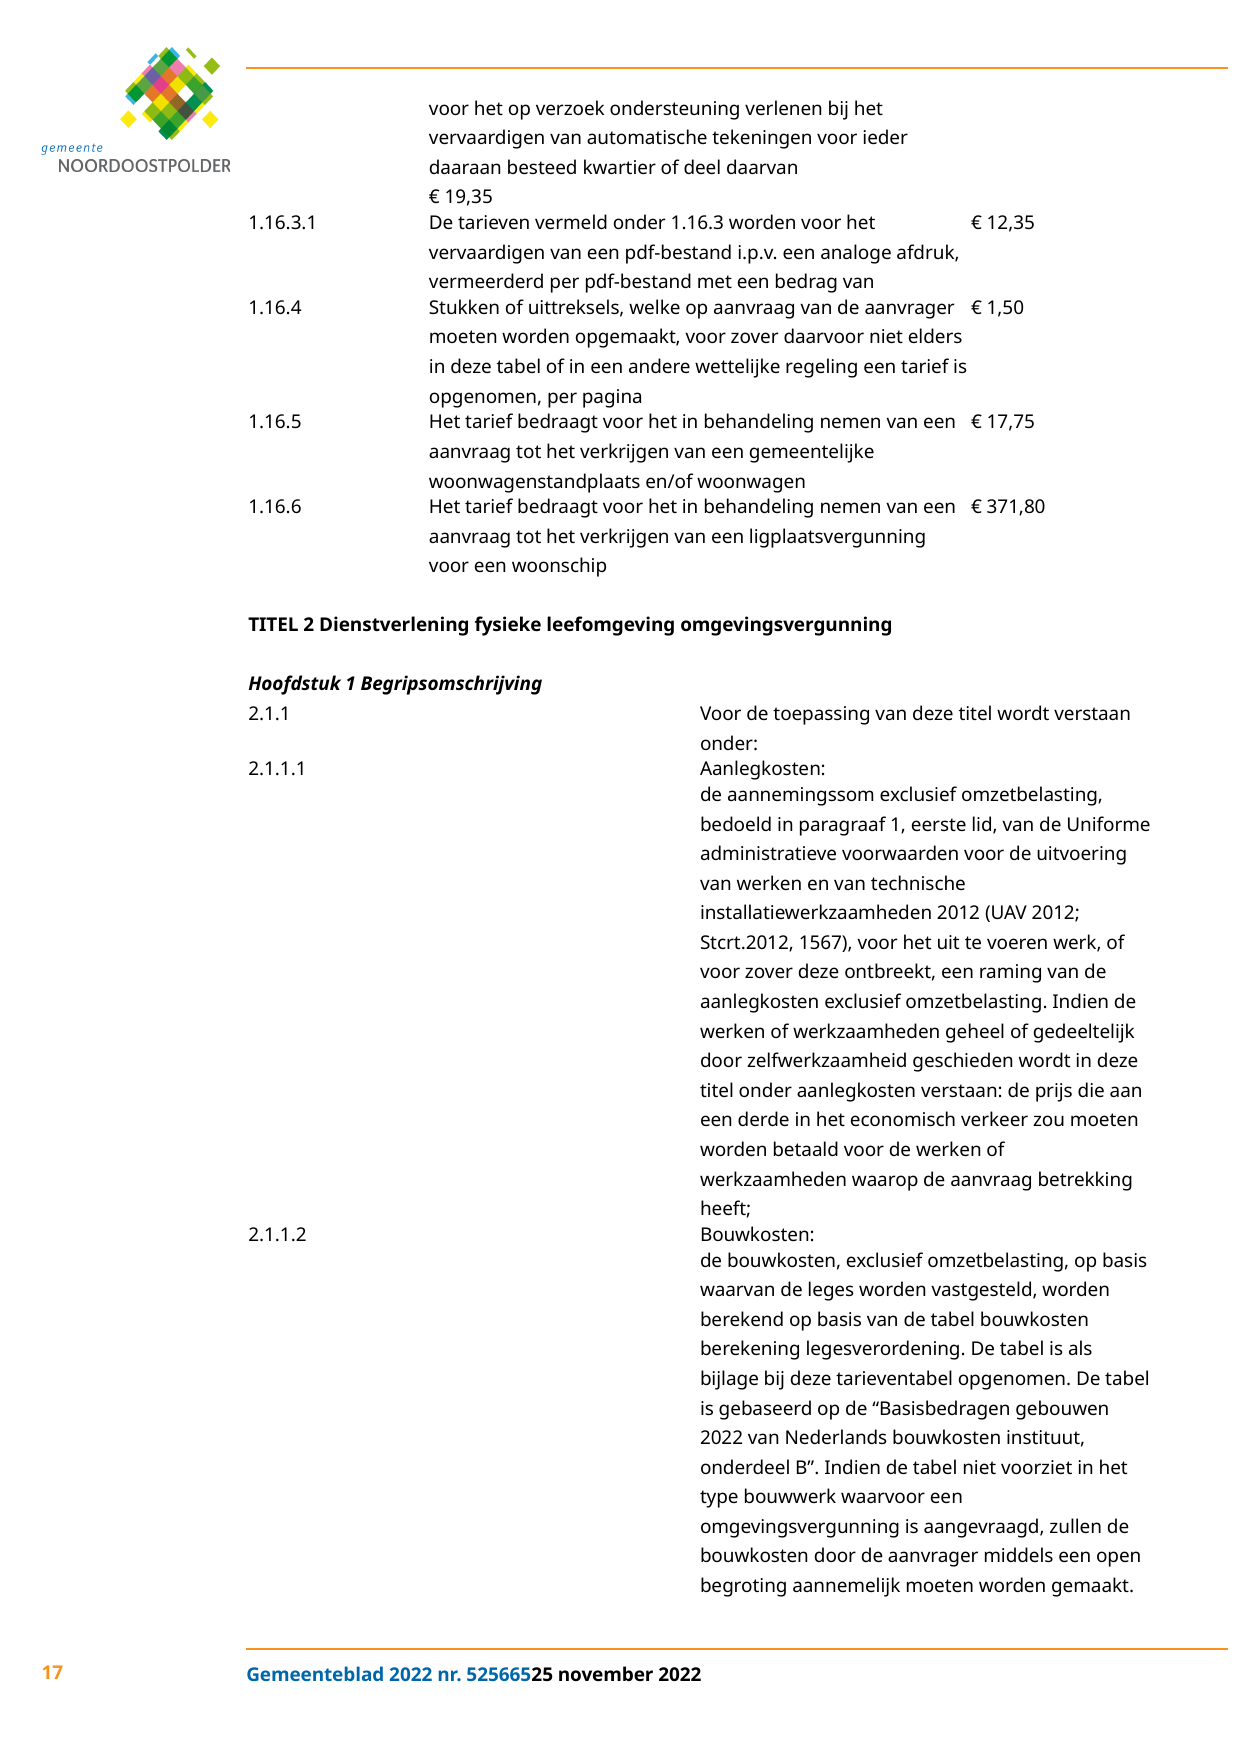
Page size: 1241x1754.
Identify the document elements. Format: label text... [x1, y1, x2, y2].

table_cell 2.1.1.1 [248, 755, 700, 781]
table_cell Het tarief bedraagt voor het in behandeling nemen van een aanvraag tot het verkrijgen van een ligplaatsvergunning voor een woonschip [429, 494, 971, 578]
table_cell Aanlegkosten: [700, 755, 1152, 781]
table_cell voor het op verzoek ondersteuning verlenen bij het vervaardigen van automatische tekeningen voor ieder daaraan besteed kwartier of deel daarvan € 19,35 [429, 95, 971, 209]
table_cell 1.16.6 [248, 494, 429, 578]
table_cell € 17,75 [971, 409, 1152, 493]
table_cell de aannemingssom exclusief omzetbelasting, bedoeld in paragraaf 1, eerste lid, van de Uniforme administratieve voorwaarden voor de uitvoering van werken en van technische installatiewerkzaamheden 2012 (UAV 2012; Stcrt.2012, 1567), voor het uit te voeren werk, of voor zover deze ontbreekt, een raming van de aanlegkosten exclusief omzetbelasting. Indien de werken of werkzaamheden geheel of gedeeltelijk door zelfwerkzaamheid geschieden wordt in deze titel onder aanlegkosten verstaan: de prijs die aan een derde in het economisch verkeer zou moeten worden betaald voor de werken of werkzaamheden waarop de aanvraag betrekking heeft; [700, 781, 1152, 1221]
table_cell 1.16.5 [248, 409, 429, 493]
text TITEL 2 Dienstverlening fysieke leefomgeving omgevingsvergunning [248, 611, 1152, 637]
table_cell Bouwkosten: [700, 1221, 1152, 1247]
picture [41, 47, 231, 172]
table_cell Stukken of uittreksels, welke op aanvraag van de aanvrager moeten worden opgemaakt, voor zover daarvoor niet elders in deze tabel of in een andere wettelijke regeling een tarief is opgenomen, per pagina [429, 294, 971, 409]
table_cell De tarieven vermeld onder 1.16.3 worden voor het vervaardigen van een pdf-bestand i.p.v. een analoge afdruk, vermeerderd per pdf-bestand met een bedrag van [429, 209, 971, 294]
table_cell [248, 1247, 700, 1598]
table_header 2.1.1 [248, 700, 700, 755]
table_cell Het tarief bedraagt voor het in behandeling nemen van een aanvraag tot het verkrijgen van een gemeentelijke woonwagenstandplaats en/of woonwagen [429, 409, 971, 493]
table_cell € 371,80 [971, 494, 1152, 578]
table_cell [971, 95, 1152, 209]
table_cell € 12,35 [971, 209, 1152, 294]
table_cell 2.1.1.2 [248, 1221, 700, 1247]
table_cell € 1,50 [971, 294, 1152, 409]
table_header Voor de toepassing van deze titel wordt verstaan onder: [700, 700, 1152, 755]
table_cell 1.16.3.1 [248, 209, 429, 294]
table_cell [248, 95, 429, 209]
table_cell 1.16.4 [248, 294, 429, 409]
table_cell [248, 781, 700, 1221]
text Hoofdstuk 1 Begripsomschrijving [248, 670, 1152, 696]
table_cell de bouwkosten, exclusief omzetbelasting, op basis waarvan de leges worden vastgesteld, worden berekend op basis van de tabel bouwkosten berekening legesverordening. De tabel is als bijlage bij deze tarieventabel opgenomen. De tabel is gebaseerd op de “Basisbedragen gebouwen 2022 van Nederlands bouwkosten instituut, onderdeel B”. Indien de tabel niet voorziet in het type bouwwerk waarvoor een omgevingsvergunning is aangevraagd, zullen de bouwkosten door de aanvrager middels een open begroting aannemelijk moeten worden gemaakt. [700, 1247, 1152, 1598]
